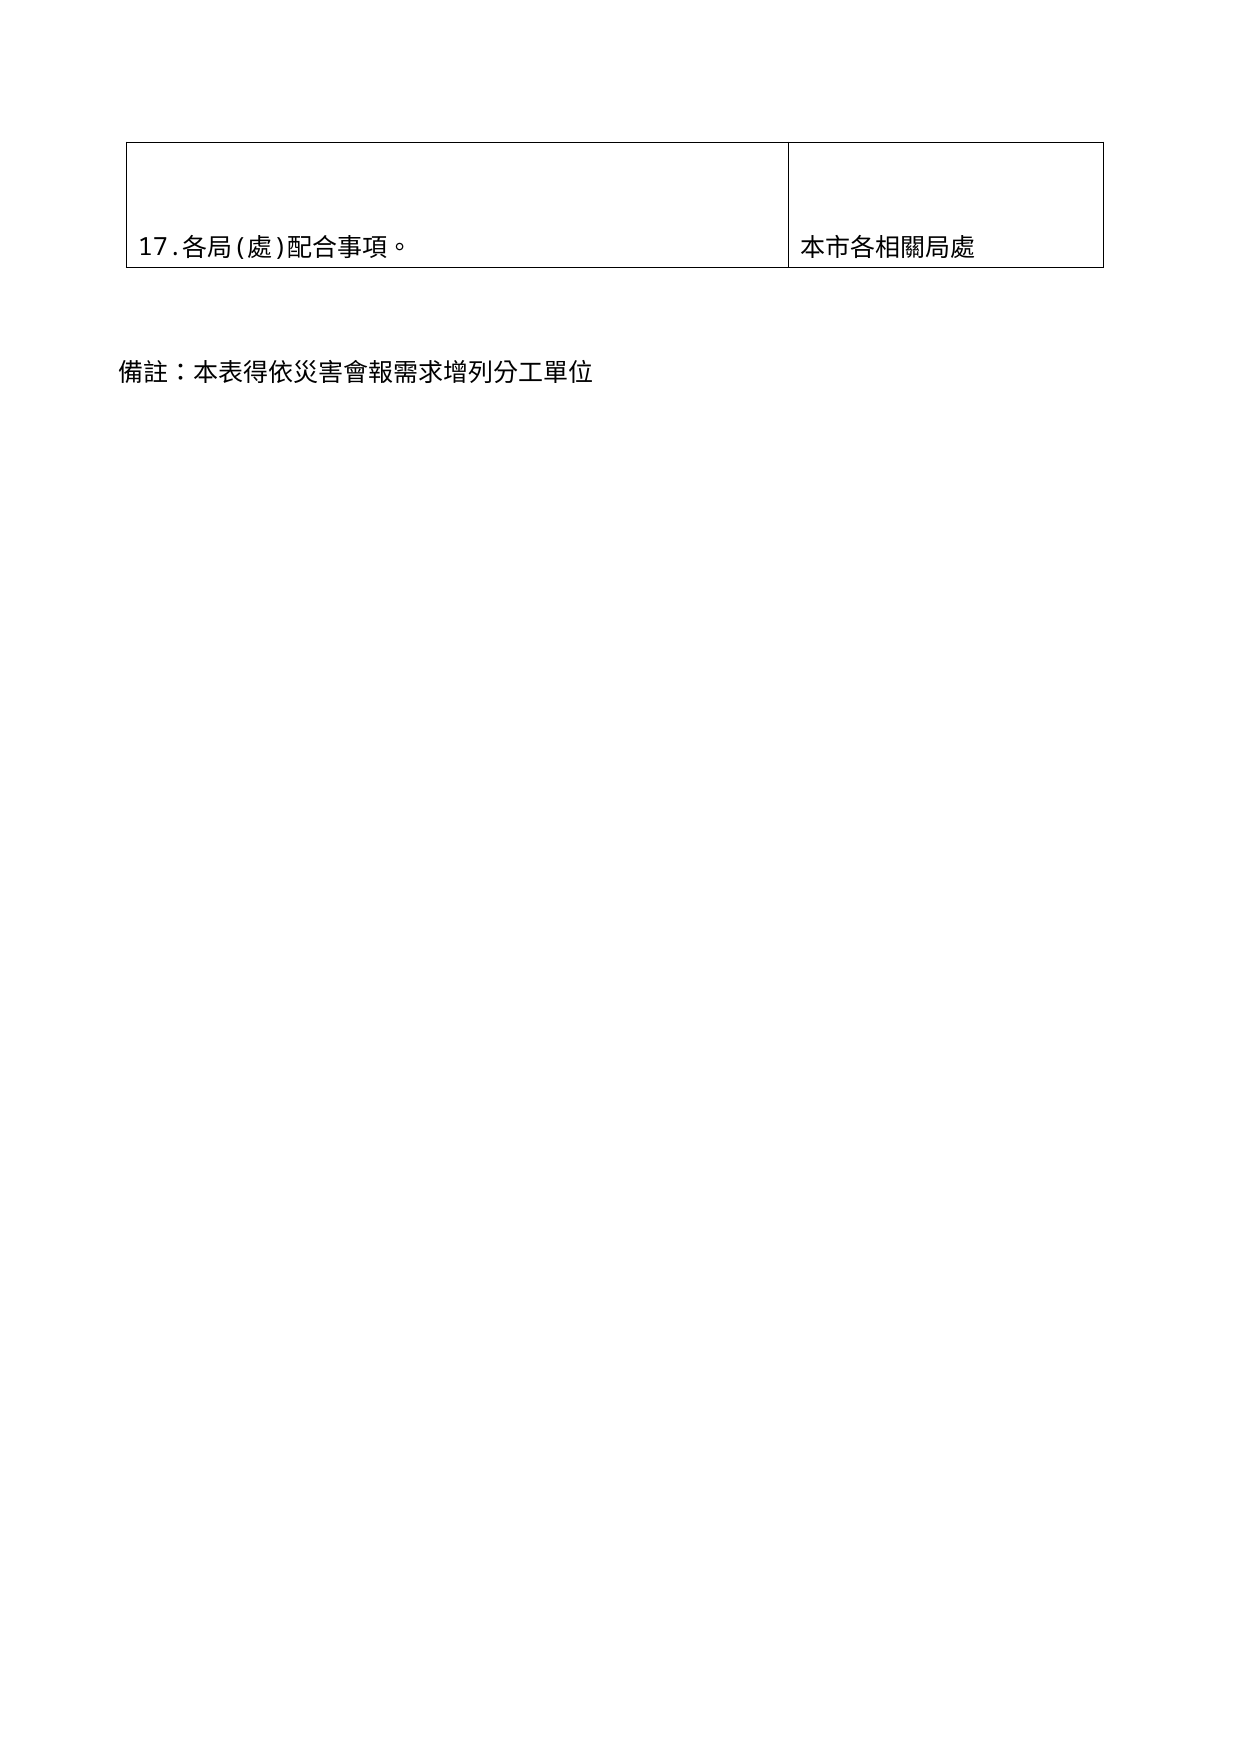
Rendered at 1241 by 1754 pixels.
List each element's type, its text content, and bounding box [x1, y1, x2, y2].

table_cell 本市各相關局處 [789, 143, 1103, 267]
text 備註：本表得依災害會報需求增列分工單位 [118, 329, 1122, 392]
table_cell 17.各局(處)配合事項。 [127, 143, 788, 267]
